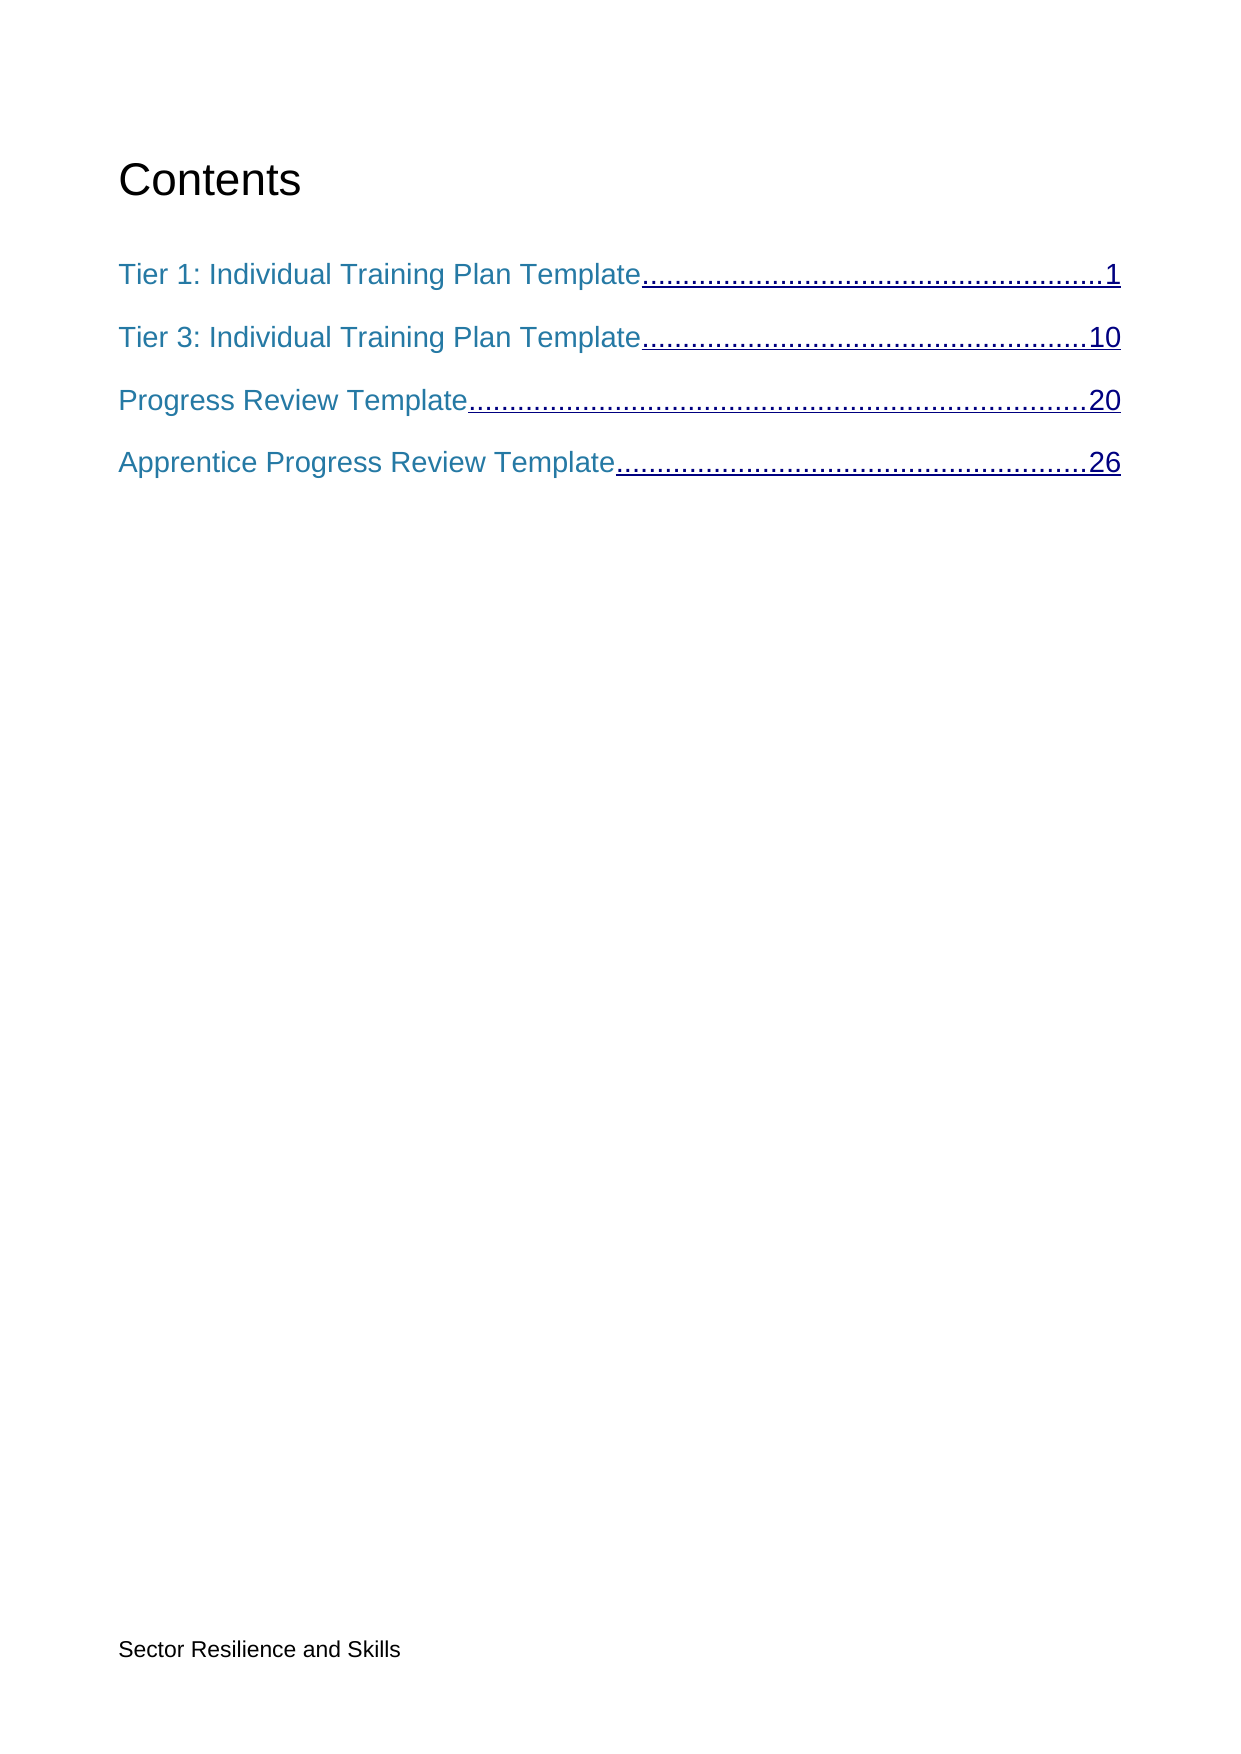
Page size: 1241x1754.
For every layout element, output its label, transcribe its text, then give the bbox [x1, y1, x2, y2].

subtitle Contents [118, 153, 1122, 206]
text Tier 3: Individual Training Plan Template 10 [118, 320, 1122, 353]
text Tier 1: Individual Training Plan Template 1 [118, 257, 1122, 290]
text Apprentice Progress Review Template 26 [118, 445, 1122, 479]
text Progress Review Template 20 [118, 382, 1122, 416]
